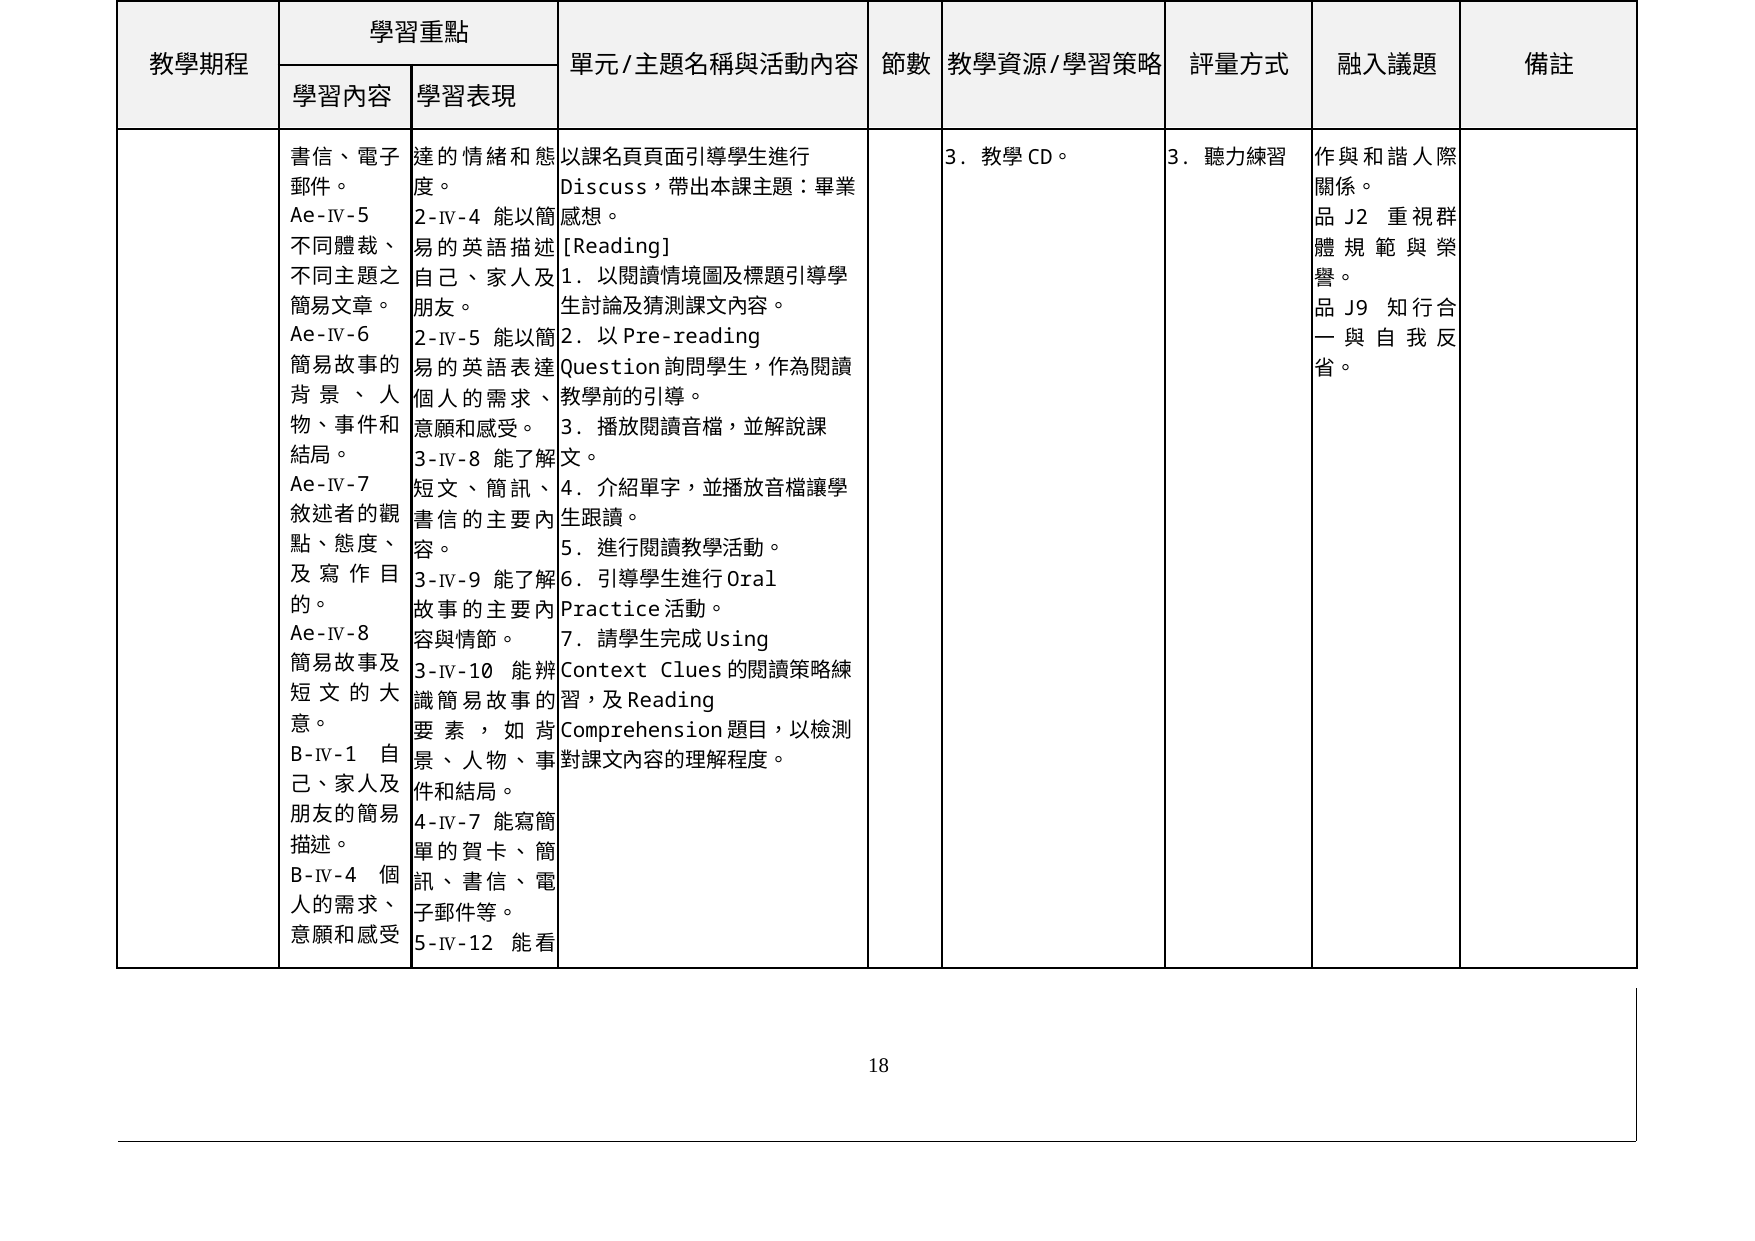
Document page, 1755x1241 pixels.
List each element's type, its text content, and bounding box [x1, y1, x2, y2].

table_header 備註 [1461, 2, 1636, 127]
table_cell [869, 130, 941, 967]
table_header 教學資源/學習策略 [943, 2, 1164, 127]
table_header 單元/主題名稱與活動內容 [559, 2, 867, 127]
table_cell 書信、電子郵件。 Ae-Ⅳ-5 不同體裁、不同主題之簡易文章。 Ae-Ⅳ-6 簡易故事的背景、人物、事件和結局。 Ae-Ⅳ-7 敘述者的觀點、態度、及寫作目的。 Ae-Ⅳ-8 簡易故事及短文的大意。 B-Ⅳ-1 自己、家人及朋友的簡易描述。 B-Ⅳ-4 個人的需求、意願和感受 [280, 130, 410, 967]
table_header 教學期程 [118, 2, 278, 127]
table_cell 學習內容 [280, 66, 410, 127]
table_cell 以課名頁頁面引導學生進行Discuss，帶出本課主題：畢業感想。 [Reading] 1. 以閱讀情境圖及標題引導學生討論及猜測課文內容。 2. 以Pre-reading Question詢問學生，作為閱讀教學前的引導。 3. 播放閱讀音檔，並解說課文。 4. 介紹單字，並播放音檔讓學生跟讀。 5. 進行閱讀教學活動。 6. 引導學生進行Oral Practice活動。 7. 請學生完成Using Context Clues的閱讀策略練習，及Reading Comprehension題目，以檢測對課文內容的理解程度。 [559, 130, 867, 967]
table_cell 3. 教學CD。 [943, 130, 1164, 967]
table_cell 學習表現 [413, 66, 557, 127]
table_header 學習重點 [280, 2, 557, 64]
table_cell [118, 130, 278, 967]
table_cell 達的情緒和態度。 2-Ⅳ-4 能以簡易的英語描述自己、家人及朋友。 2-Ⅳ-5 能以簡易的英語表達個人的需求、意願和感受。 3-Ⅳ-8 能了解短文、簡訊、書信的主要內容。 3-Ⅳ-9 能了解故事的主要內容與情節。 3-Ⅳ-10 能辨識簡易故事的要素，如背景、人物、事件和結局。 4-Ⅳ-7 能寫簡單的賀卡、簡訊、書信、電子郵件等。 5-Ⅳ-12 能看 [413, 130, 557, 967]
table_header 融入議題 [1313, 2, 1459, 127]
table_header 節數 [869, 2, 941, 127]
table_cell [1461, 130, 1636, 967]
table_header 評量方式 [1166, 2, 1311, 127]
table_cell 3. 聽力練習 [1166, 130, 1311, 967]
table_cell 作與和諧人際關係。 品J2 重視群體規範與榮譽。 品J9 知行合一與自我反省。 [1313, 130, 1459, 967]
